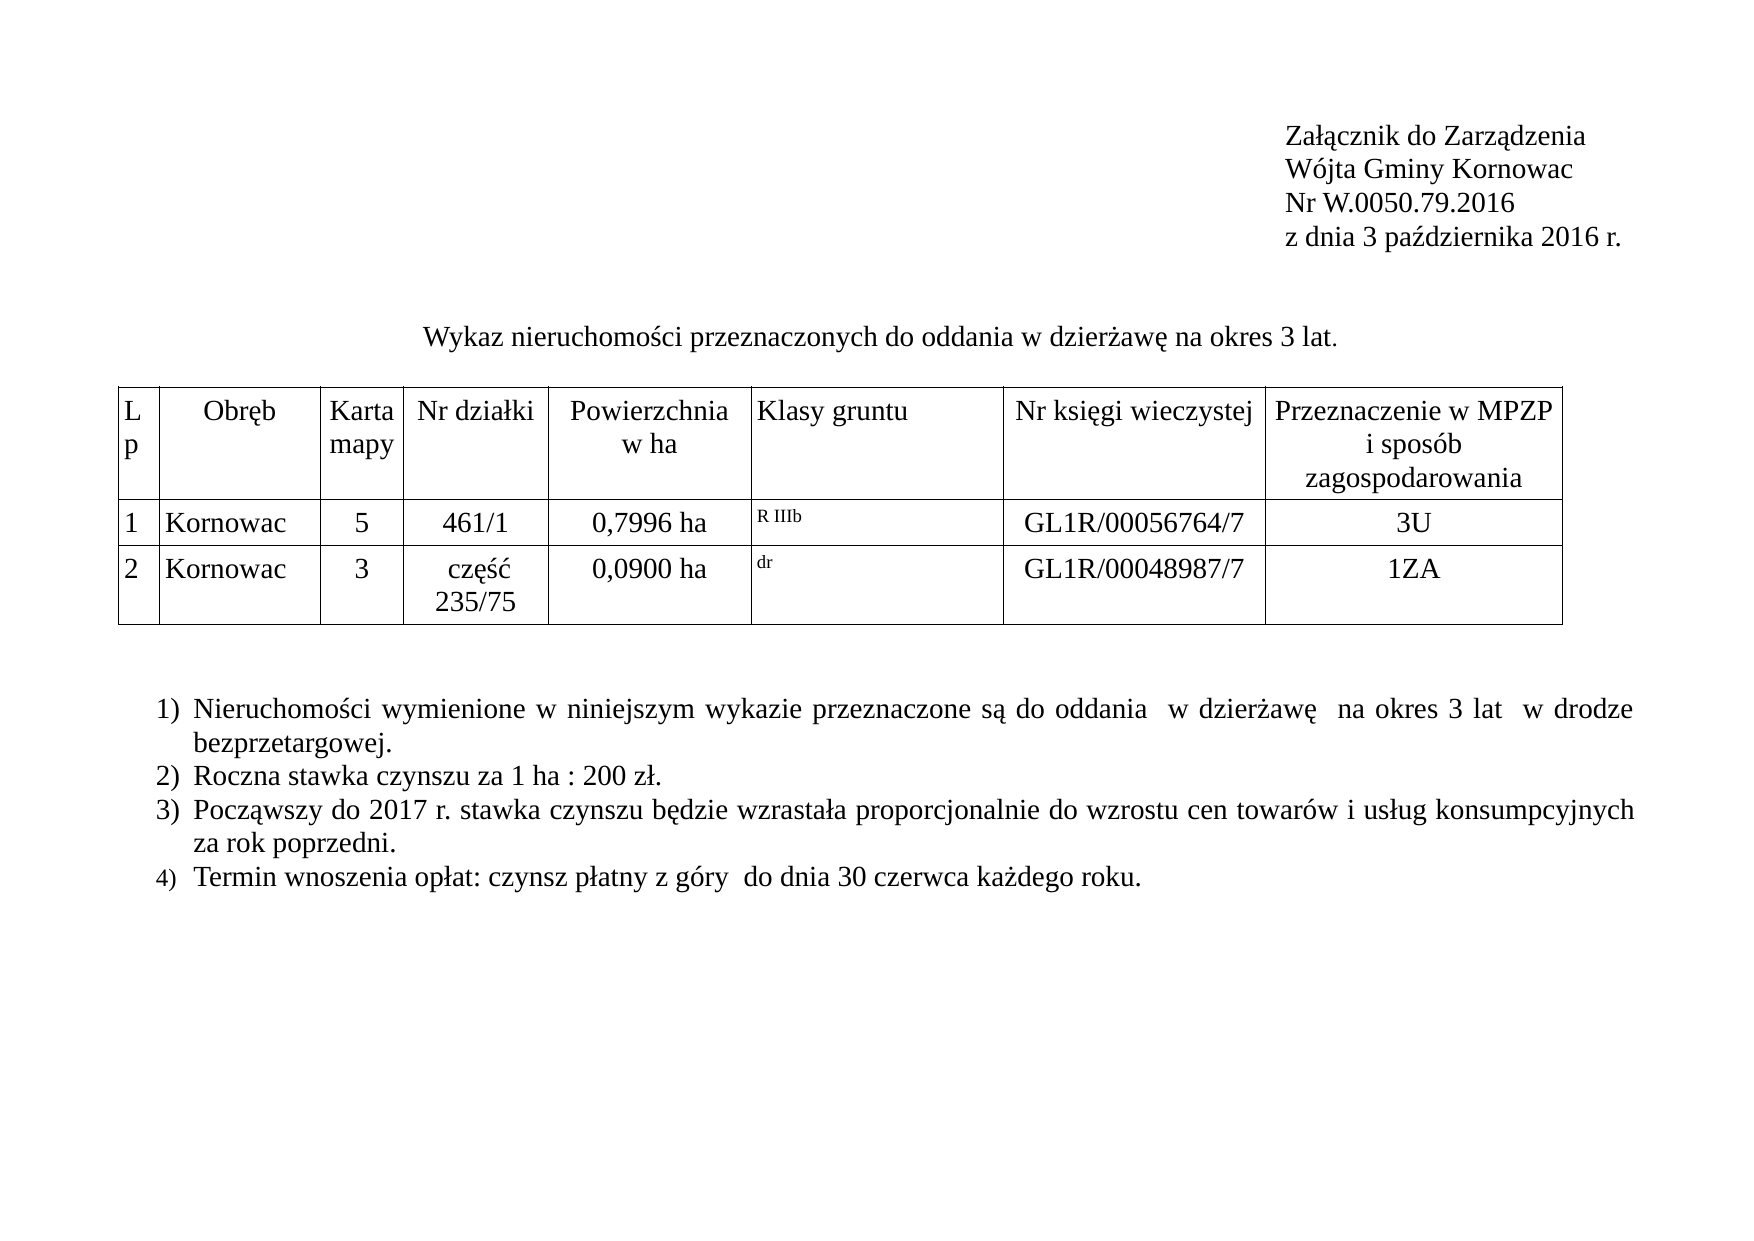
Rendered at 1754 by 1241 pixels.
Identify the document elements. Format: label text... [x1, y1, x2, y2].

table_cell GL1R/00056764/7 [1004, 500, 1265, 544]
table_cell GL1R/00048987/7 [1004, 546, 1265, 624]
table_cell 5 [321, 500, 403, 544]
table_header Przeznaczenie w MPZP i sposób zagospodarowania [1266, 388, 1562, 499]
table_header Obręb [160, 388, 320, 499]
table_cell R IIIb [752, 500, 1003, 544]
table_cell 0,7996 ha [549, 500, 751, 544]
table_header Karta mapy [321, 388, 403, 499]
table_cell Kornowac [160, 546, 320, 624]
text z dnia 3 października 2016 r. [1226, 219, 1636, 252]
table_header Nr działki [404, 388, 548, 499]
table_header Powierzchnia w ha [549, 388, 751, 499]
table_cell część 235/75 [404, 546, 548, 624]
text Załącznik do Zarządzenia [1226, 118, 1636, 152]
table_cell Kornowac [160, 500, 320, 544]
table_cell 3U [1266, 500, 1562, 544]
table_cell 1 [119, 500, 159, 544]
table_header Nr księgi wieczystej [1004, 388, 1265, 499]
table_cell 3 [321, 546, 403, 624]
table_header Klasy gruntu [752, 388, 1003, 499]
table_cell 1ZA [1266, 546, 1562, 624]
text Wykaz nieruchomości przeznaczonych do oddania w dzierżawę na okres 3 lat. [118, 319, 1636, 353]
text Nr W.0050.79.2016 [1226, 185, 1636, 219]
table_cell 2 [119, 546, 159, 624]
list Termin wnoszenia opłat: czynsz płatny z góry do dnia 30 czerwca każdego roku. [156, 859, 1636, 892]
table_cell 0,0900 ha [549, 546, 751, 624]
list Nieruchomości wymienione w niniejszym wykazie przeznaczone są do oddania w dzierżawę na okres 3 lat w drodze bezprzetargowej. [156, 691, 1636, 758]
list Roczna stawka czynszu za 1 ha : 200 zł. [156, 758, 1636, 792]
list Począwszy do 2017 r. stawka czynszu będzie wzrastała proporcjonalnie do wzrostu cen towarów i usług konsumpcyjnych za rok poprzedni. [156, 792, 1636, 859]
table_cell dr [752, 546, 1003, 624]
text Wójta Gminy Kornowac [1226, 152, 1636, 185]
table_cell 461/1 [404, 500, 548, 544]
table_header Lp [119, 388, 159, 499]
